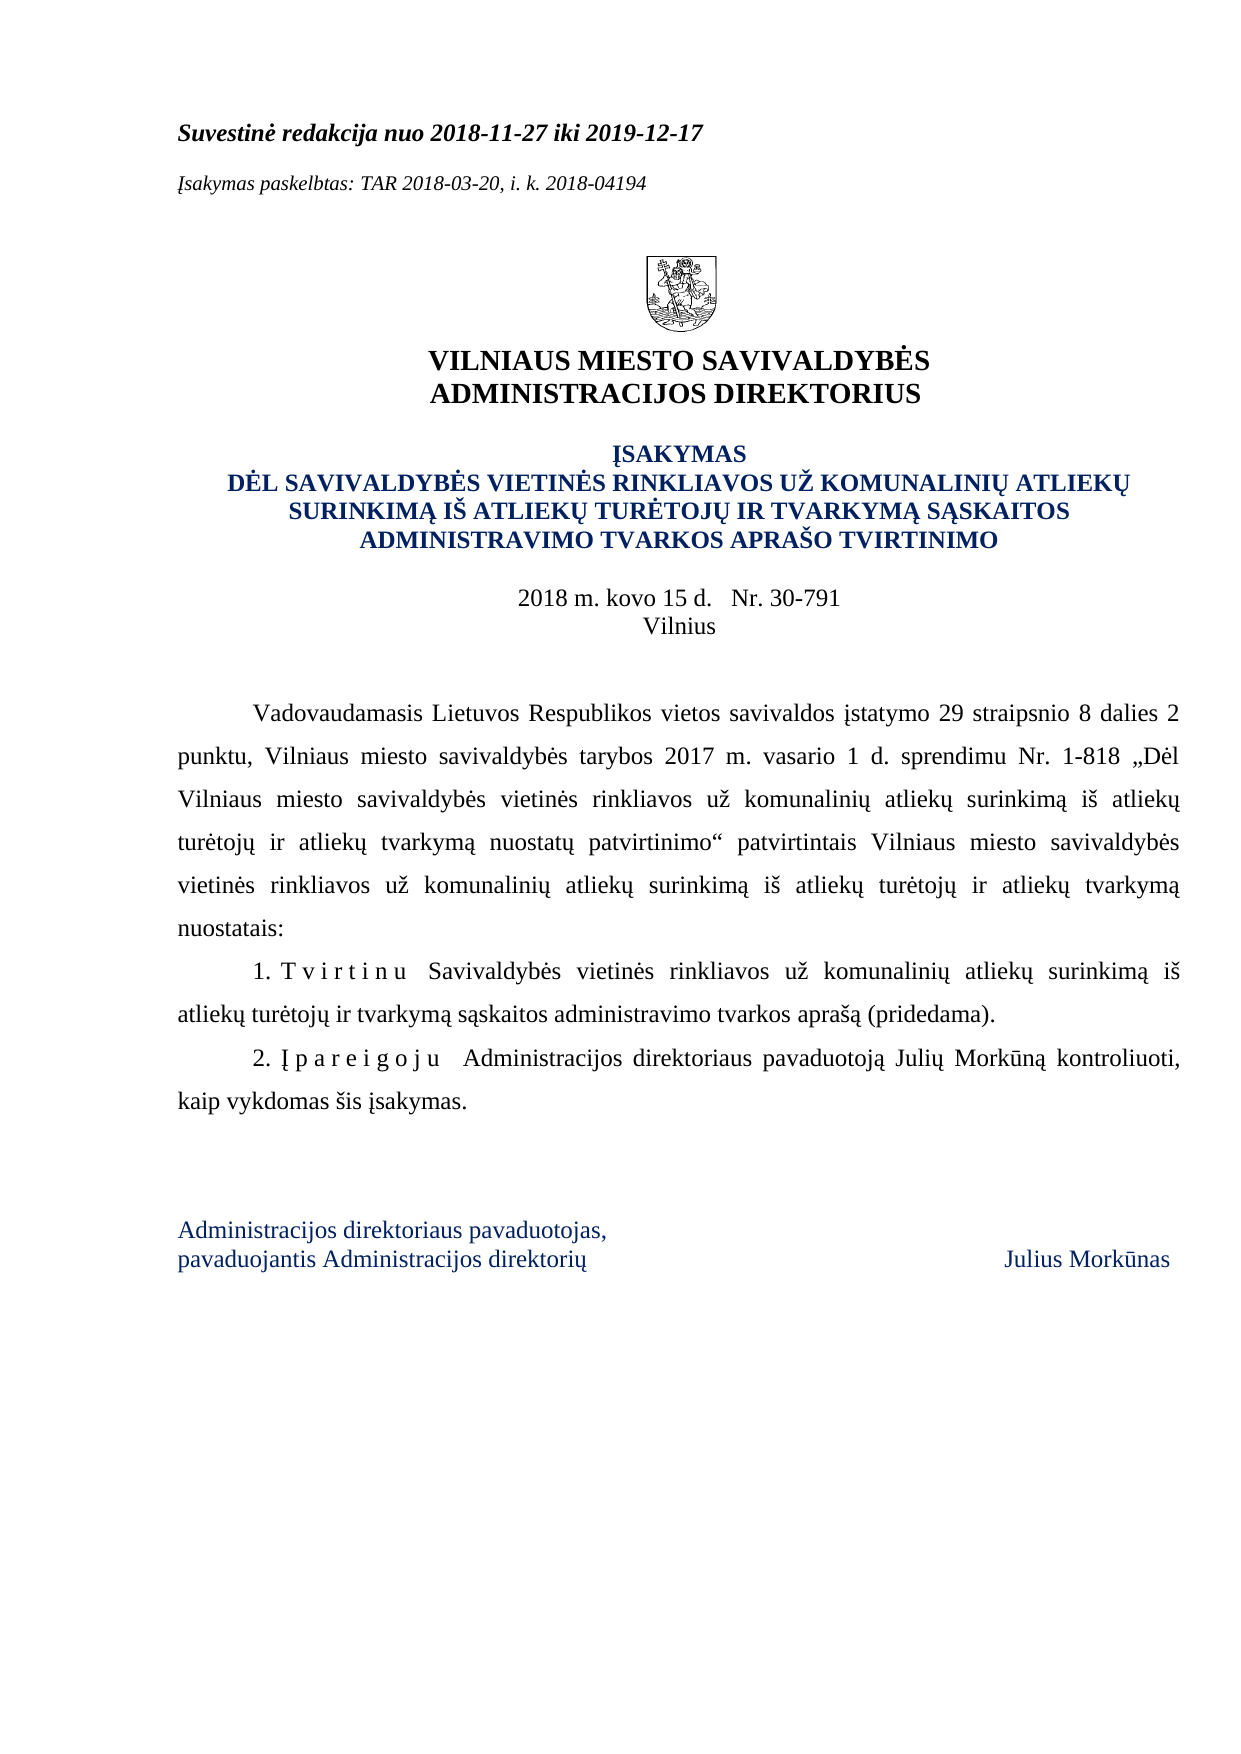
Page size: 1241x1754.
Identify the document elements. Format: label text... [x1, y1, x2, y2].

text VILNIAUS MIESTO SAVIVALDYBĖS [177, 343, 1181, 377]
text ĮSAKYMAS [177, 439, 1181, 468]
text Administracijos direktoriaus pavaduotojas, [177, 1215, 1181, 1244]
text 1. Tvirtinu Savivaldybės vietinės rinkliavos už komunalinių atliekų surinkimą iš atliekų turėtojų ir tvarkymą sąskaitos administravimo tvarkos aprašą (pridedama). [177, 956, 1181, 1028]
text 2018 m. kovo 15 d. Nr. 30-791 [177, 583, 1181, 611]
text Vilnius [177, 611, 1181, 640]
text ADMINISTRACIJOS DIREKTORIUS [177, 377, 1181, 410]
text 2. Įpareigoju Administracijos direktoriaus pavaduotoją Julių Morkūną kontroliuoti, kaip vykdomas šis įsakymas. [177, 1043, 1181, 1114]
text Įsakymas paskelbtas: TAR 2018-03-20, i. k. 2018-04194 [177, 171, 1181, 195]
text DĖL SAVIVALDYBĖS VIETINĖS RINKLIAVOS UŽ KOMUNALINIŲ ATLIEKŲ SURINKIMĄ IŠ ATLIEKŲ TURĖTOJŲ IR TVARKYMĄ SĄSKAITOS ADMINISTRAVIMO TVARKOS APRAŠO TVIRTINIMO [177, 468, 1181, 554]
text pavaduojantis Administracijos direktorių Julius Morkūnas [177, 1244, 1181, 1273]
text Suvestinė redakcija nuo 2018-11-27 iki 2019-12-17 [177, 118, 1181, 147]
text Vadovaudamasis Lietuvos Respublikos vietos savivaldos įstatymo 29 straipsnio 8 dalies 2 punktu, Vilniaus miesto savivaldybės tarybos 2017 m. vasario 1 d. sprendimu Nr. 1-818 „Dėl Vilniaus miesto savivaldybės vietinės rinkliavos už komunalinių atliekų surinkimą iš atliekų turėtojų ir atliekų tvarkymą nuostatų patvirtinimo“ patvirtintais Vilniaus miesto savivaldybės vietinės rinkliavos už komunalinių atliekų surinkimą iš atliekų turėtojų ir atliekų tvarkymą nuostatais: [177, 698, 1181, 942]
